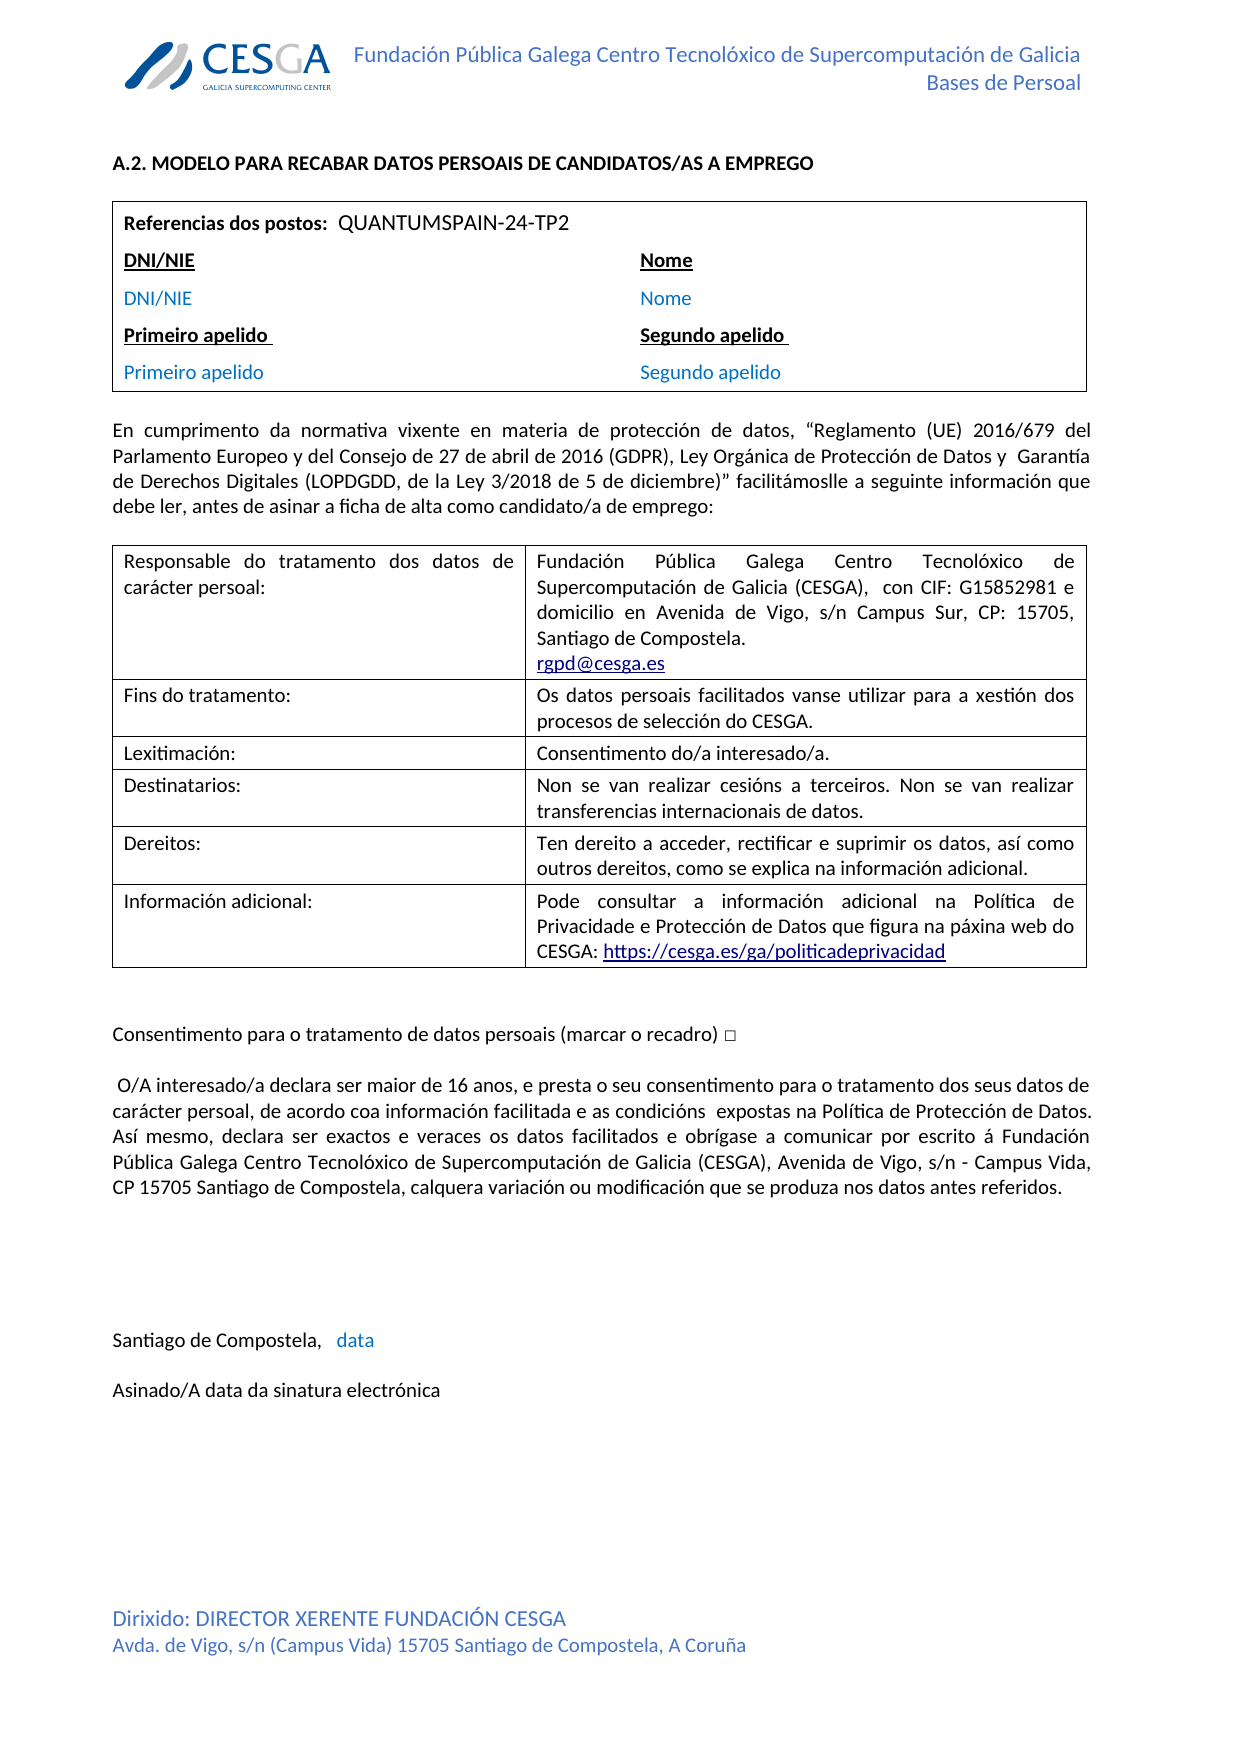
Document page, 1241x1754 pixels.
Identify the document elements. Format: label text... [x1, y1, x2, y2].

table_header Responsable do tratamento dos datos de carácter persoal: [113, 546, 525, 678]
table_cell Fins do tratamento: [113, 680, 525, 736]
table_cell DNI/NIE [113, 279, 629, 316]
table_header Referencias dos postos: QUANTUMSPAIN-24-TP2 [113, 202, 629, 242]
table_cell Segundo apelido [629, 354, 1086, 391]
text Consentimento para o tratamento de datos persoais (marcar o recadro) ☐ [112, 1019, 1093, 1047]
text A.2. MODELO PARA RECABAR DATOS PERSOAIS DE CANDIDATOS/AS A EMPREGO [112, 150, 1093, 175]
table_cell Non se van realizar cesións a terceiros. Non se van realizar transferencias internacionais de datos. [526, 770, 1086, 826]
table_cell Ten dereito a acceder, rectificar e suprimir os datos, así como outros dereitos, como se explica na información adicional. [526, 827, 1086, 884]
table_header [629, 202, 1086, 242]
table_cell Primeiro apelido [113, 316, 629, 354]
text O/A interesado/a declara ser maior de 16 anos, e presta o seu consentimento para o tratamento dos seus datos de carácter persoal, de acordo coa información facilitada e as condicións expostas na Política de Protección de Datos. Así mesmo, declara ser exactos e veraces os datos facilitados e obrígase a comunicar por escrito á Fundación Pública Galega Centro Tecnolóxico de Supercomputación de Galicia (CESGA), Avenida de Vigo, s/n - Campus Vida, CP 15705 Santiago de Compostela, calquera variación ou modificación que se produza nos datos antes referidos. [112, 1073, 1093, 1200]
text Santiago de Compostela, data [112, 1327, 1093, 1352]
table_cell Nome [629, 279, 1086, 316]
table_header Fundación Pública Galega Centro Tecnolóxico de Supercomputación de Galicia (CESGA), con CIF: G15852981 e domicilio en Avenida de Vigo, s/n Campus Sur, CP: 15705, Santiago de Compostela. rgpd@cesga.es [526, 546, 1086, 678]
table_cell Información adicional: [113, 885, 525, 967]
table_cell Pode consultar a información adicional na Política de Privacidade e Protección de Datos que figura na páxina web do CESGA: https://cesga.es/ga/politicadeprivacidad [526, 885, 1086, 967]
table_cell DNI/NIE [113, 242, 629, 279]
text Asinado/A data da sinatura electrónica [112, 1378, 1093, 1403]
text En cumprimento da normativa vixente en materia de protección de datos, “Reglamento (UE) 2016/679 del Parlamento Europeo y del Consejo de 27 de abril de 2016 (GDPR), Ley Orgánica de Protección de Datos y Garantía de Derechos Digitales (LOPDGDD, de la Ley 3/2018 de 5 de diciembre)” facilitámoslle a seguinte información que debe ler, antes de asinar a ficha de alta como candidato/a de emprego: [112, 417, 1093, 519]
table_cell Destinatarios: [113, 770, 525, 826]
table_cell Nome [629, 242, 1086, 279]
table_cell Segundo apelido [629, 316, 1086, 354]
table_cell Os datos persoais facilitados vanse utilizar para a xestión dos procesos de selección do CESGA. [526, 680, 1086, 736]
table_cell Consentimento do/a interesado/a. [526, 737, 1086, 768]
table_cell Lexitimación: [113, 737, 525, 768]
table_cell Dereitos: [113, 827, 525, 884]
table_cell Primeiro apelido [113, 354, 629, 391]
